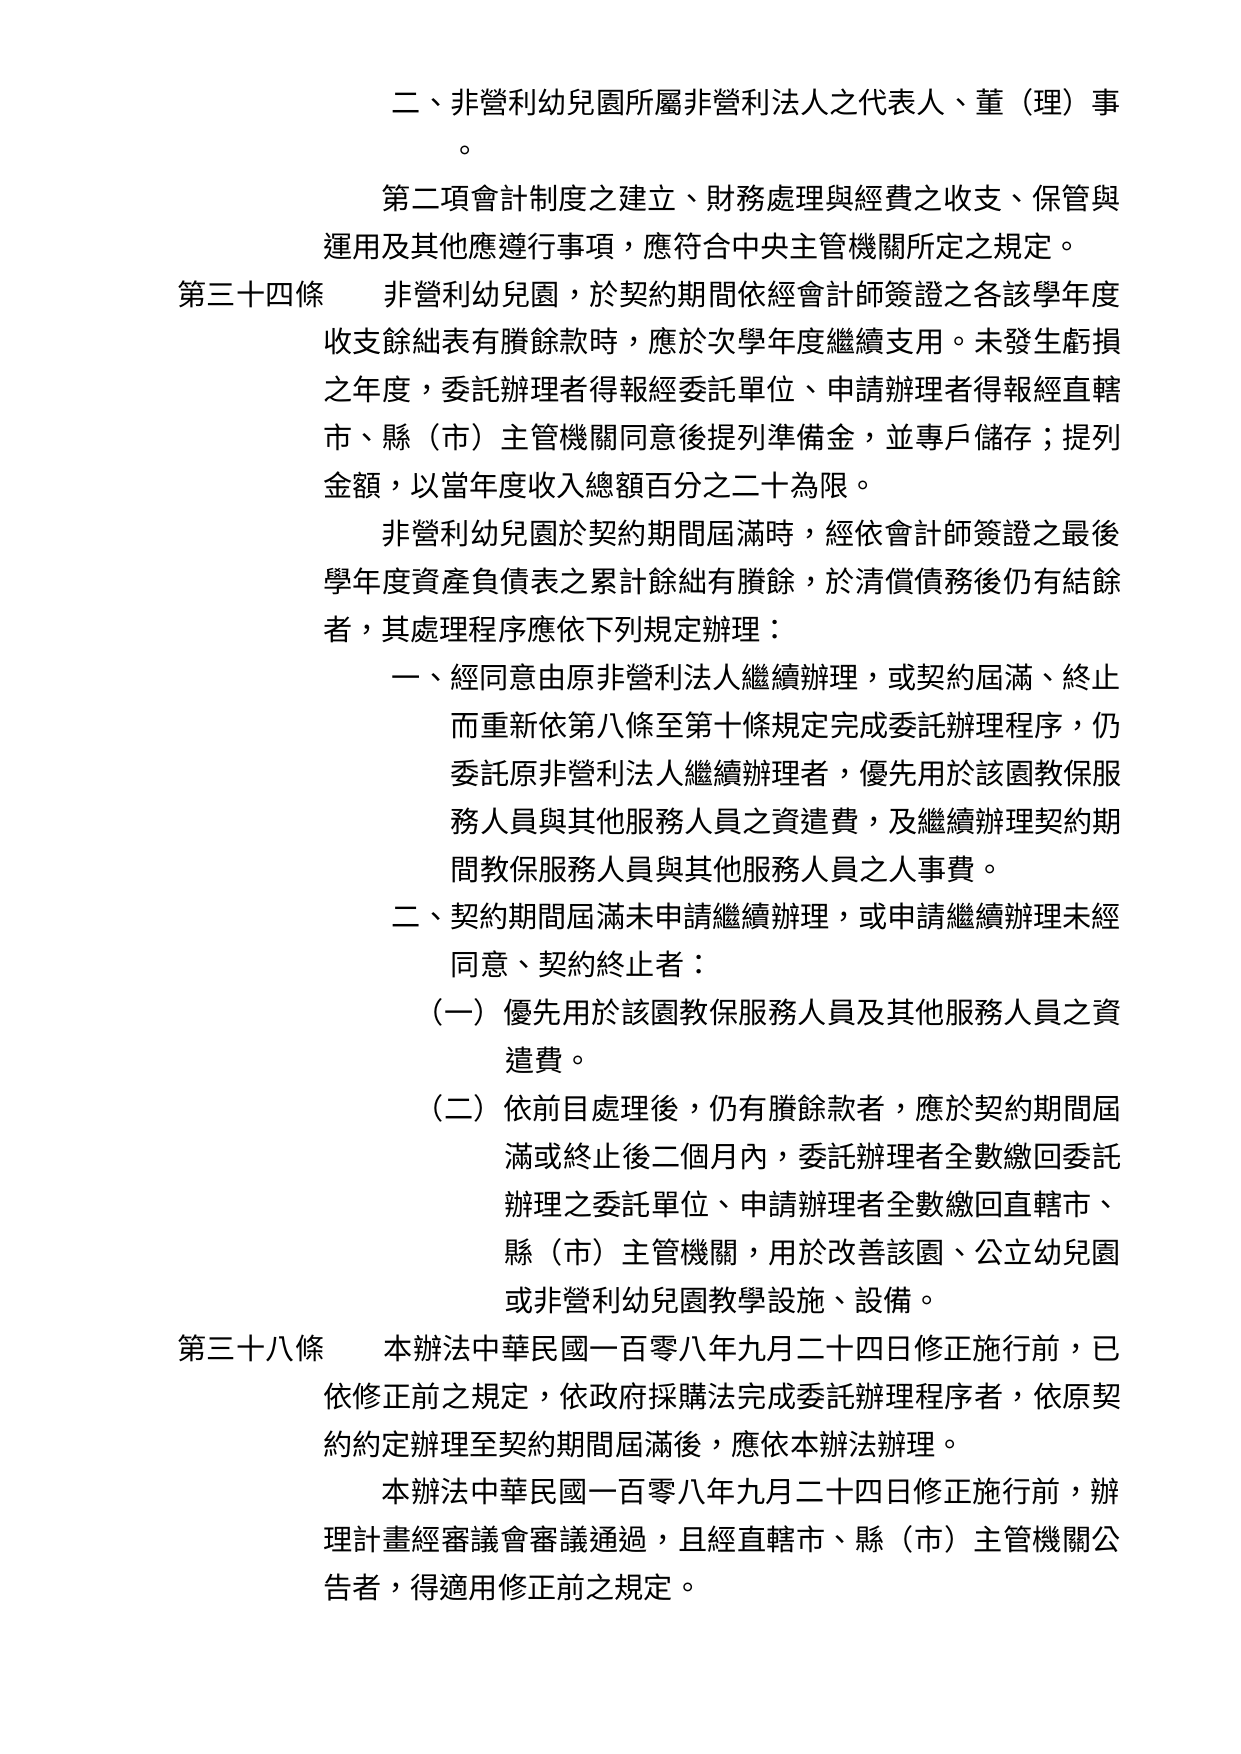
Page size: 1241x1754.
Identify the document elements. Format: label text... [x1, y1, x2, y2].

text （二）依前目處理後，仍有賸餘款者，應於契約期間屆滿或終止後二個月內，委託辦理者全數繳回委託辦理之委託單位、申請辦理者全數繳回直轄市、縣（市）主管機關，用於改善該園、公立幼兒園或非營利幼兒園教學設施、設備。 [414, 1081, 1122, 1321]
text 非營利幼兒園於契約期間屆滿時，經依會計師簽證之最後學年度資產負債表之累計餘絀有賸餘，於清償債務後仍有結餘者，其處理程序應依下列規定辦理： [323, 506, 1122, 650]
text 第三十四條 非營利幼兒園，於契約期間依經會計師簽證之各該學年度收支餘絀表有賸餘款時，應於次學年度繼續支用。未發生虧損之年度，委託辦理者得報經委託單位、申請辦理者得報經直轄市、縣（市）主管機關同意後提列準備金，並專戶儲存；提列金額，以當年度收入總額百分之二十為限。 [177, 267, 1122, 506]
text 第二項會計制度之建立、財務處理與經費之收支、保管與運用及其他應遵行事項，應符合中央主管機關所定之規定。 [323, 171, 1122, 267]
text （一）優先用於該園教保服務人員及其他服務人員之資遣費。 [414, 985, 1122, 1081]
text 一、經同意由原非營利法人繼續辦理，或契約屆滿、終止而重新依第八條至第十條規定完成委託辦理程序，仍委託原非營利法人繼續辦理者，優先用於該園教保服務人員與其他服務人員之資遣費，及繼續辦理契約期間教保服務人員與其他服務人員之人事費。 [392, 650, 1122, 889]
text 二、契約期間屆滿未申請繼續辦理，或申請繼續辦理未經同意、契約終止者： [392, 889, 1122, 985]
text 第三十八條 本辦法中華民國一百零八年九月二十四日修正施行前，已依修正前之規定，依政府採購法完成委託辦理程序者，依原契約約定辦理至契約期間屆滿後，應依本辦法辦理。 [177, 1321, 1122, 1464]
text 二、非營利幼兒園所屬非營利法人之代表人、董（理）事。 [392, 75, 1122, 171]
text 本辦法中華民國一百零八年九月二十四日修正施行前，辦理計畫經審議會審議通過，且經直轄市、縣（市）主管機關公告者，得適用修正前之規定。 [323, 1464, 1122, 1608]
